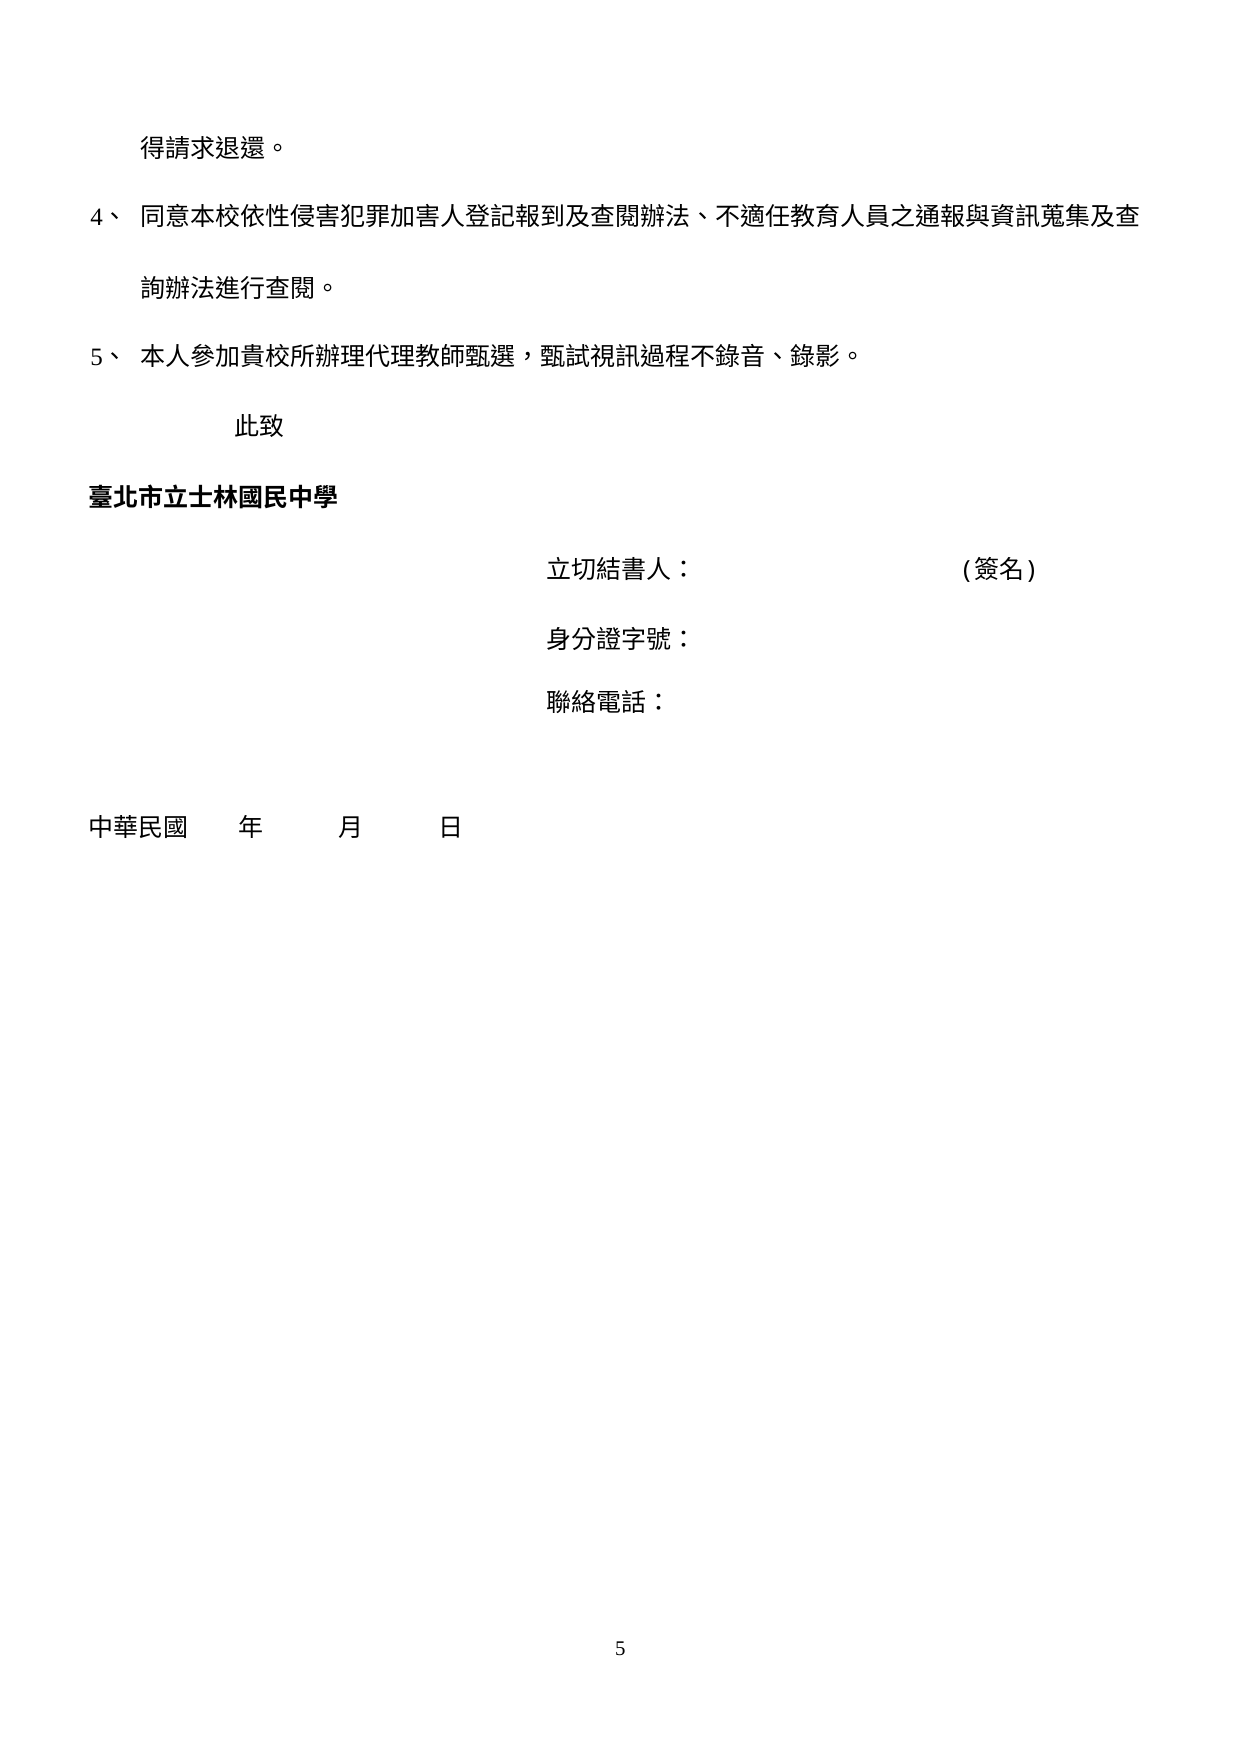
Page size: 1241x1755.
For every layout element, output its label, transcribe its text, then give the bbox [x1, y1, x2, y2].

list 得請求退還。 [90, 105, 1152, 168]
text 身分證字號： [89, 596, 1152, 658]
text 聯絡電話： [89, 658, 1152, 783]
text 中華民國 年 月 日 [89, 783, 1152, 846]
list 同意本校依性侵害犯罪加害人登記報到及查閱辦法、不適任教育人員之通報與資訊蒐集及查詢辦法進行查閱。 [90, 173, 1152, 308]
text 此致 [234, 406, 1152, 442]
list 本人參加貴校所辦理代理教師甄選，甄試視訊過程不錄音、錄影。 [90, 313, 1152, 376]
text 臺北市立士林國民中學 [89, 478, 1152, 514]
text 立切結書人： (簽名) [89, 549, 1152, 586]
